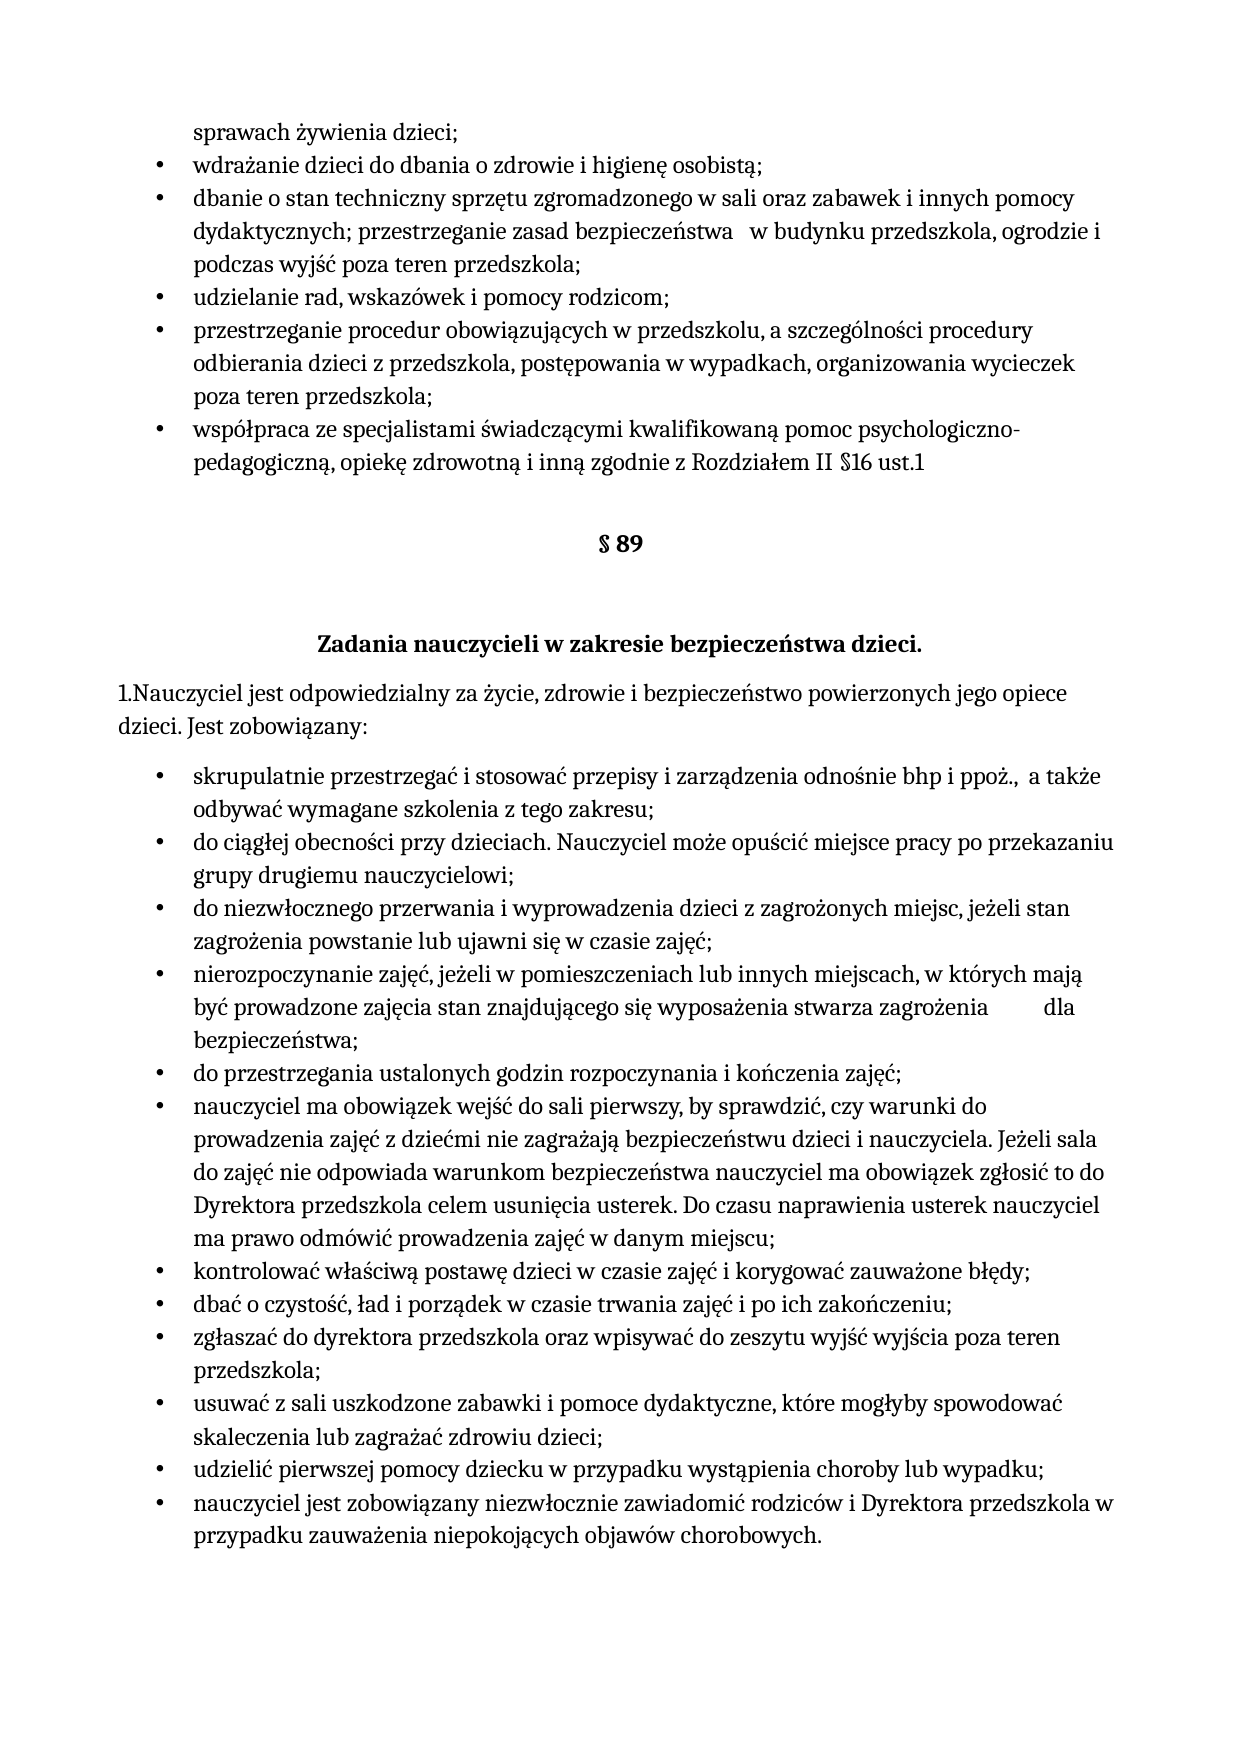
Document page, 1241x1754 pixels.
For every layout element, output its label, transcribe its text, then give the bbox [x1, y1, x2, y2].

list kontrolować właściwą postawę dzieci w czasie zajęć i korygować zauważone błędy; [156, 1257, 1122, 1286]
list do przestrzegania ustalonych godzin rozpoczynania i kończenia zajęć; [156, 1059, 1122, 1088]
list do niezwłocznego przerwania i wyprowadzenia dzieci z zagrożonych miejsc, jeżeli stan zagrożenia powstanie lub ujawni się w czasie zajęć; [156, 894, 1122, 956]
list współpraca ze specjalistami świadczącymi kwalifikowaną pomoc psychologiczno-pedagogiczną, opiekę zdrowotną i inną zgodnie z Rozdziałem II §16 ust.1 [156, 415, 1122, 477]
text Zadania nauczycieli w zakresie bezpieczeństwa dzieci. [118, 629, 1122, 658]
list udzielanie rad, wskazówek i pomocy rodzicom; [156, 283, 1122, 312]
list nauczyciel ma obowiązek wejść do sali pierwszy, by sprawdzić, czy warunki do prowadzenia zajęć z dziećmi nie zagrażają bezpieczeństwu dzieci i nauczyciela. Jeżeli sala do zajęć nie odpowiada warunkom bezpieczeństwa nauczyciel ma obowiązek zgłosić to do Dyrektora przedszkola celem usunięcia usterek. Do czasu naprawienia usterek nauczyciel ma prawo odmówić prowadzenia zajęć w danym miejscu; [156, 1092, 1122, 1253]
text § 89 [118, 530, 1122, 559]
list zgłaszać do dyrektora przedszkola oraz wpisywać do zeszytu wyjść wyjścia poza teren przedszkola; [156, 1323, 1122, 1385]
list usuwać z sali uszkodzone zabawki i pomoce dydaktyczne, które mogłyby spowodować skaleczenia lub zagrażać zdrowiu dzieci; [156, 1389, 1122, 1451]
list dbać o czystość, ład i porządek w czasie trwania zajęć i po ich zakończeniu; [156, 1290, 1122, 1319]
list wdrażanie dzieci do dbania o zdrowie i higienę osobistą; [156, 151, 1122, 180]
list przestrzeganie procedur obowiązujących w przedszkolu, a szczególności procedury odbierania dzieci z przedszkola, postępowania w wypadkach, organizowania wycieczek poza teren przedszkola; [156, 316, 1122, 411]
list nauczyciel jest zobowiązany niezwłocznie zawiadomić rodziców i Dyrektora przedszkola w przypadku zauważenia niepokojących objawów chorobowych. [156, 1488, 1122, 1550]
list sprawach żywienia dzieci; [156, 118, 1122, 147]
list dbanie o stan techniczny sprzętu zgromadzonego w sali oraz zabawek i innych pomocy dydaktycznych; przestrzeganie zasad bezpieczeństwa w budynku przedszkola, ogrodzie i podczas wyjść poza teren przedszkola; [156, 184, 1122, 279]
list do ciągłej obecności przy dzieciach. Nauczyciel może opuścić miejsce pracy po przekazaniu grupy drugiemu nauczycielowi; [156, 828, 1122, 890]
list skrupulatnie przestrzegać i stosować przepisy i zarządzenia odnośnie bhp i ppoż., a także odbywać wymagane szkolenia z tego zakresu; [156, 762, 1122, 824]
text 1.Nauczyciel jest odpowiedzialny za życie, zdrowie i bezpieczeństwo powierzonych jego opiece dzieci. Jest zobowiązany: [118, 679, 1122, 741]
list nierozpoczynanie zajęć, jeżeli w pomieszczeniach lub innych miejscach, w których mają być prowadzone zajęcia stan znajdującego się wyposażenia stwarza zagrożenia dla bezpieczeństwa; [156, 960, 1122, 1055]
list udzielić pierwszej pomocy dziecku w przypadku wystąpienia choroby lub wypadku; [156, 1455, 1122, 1484]
